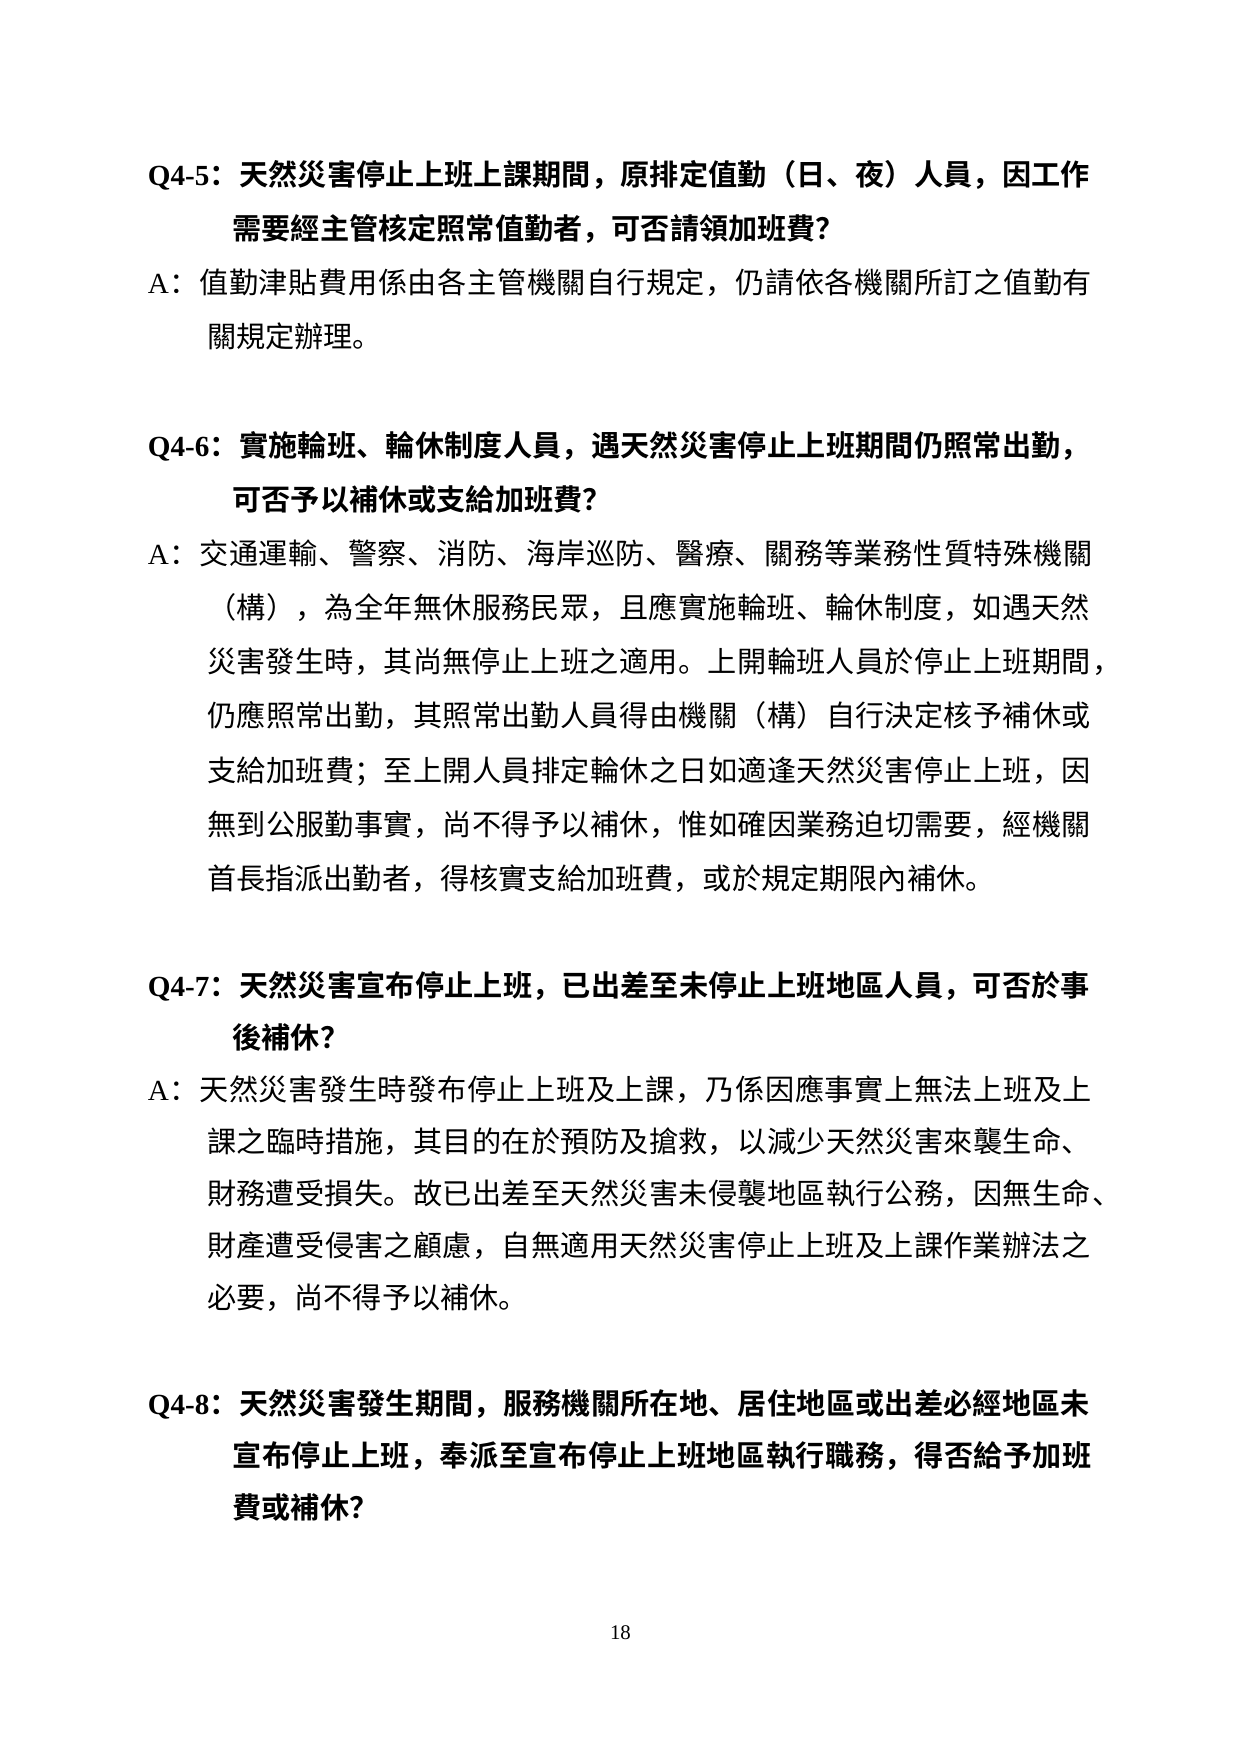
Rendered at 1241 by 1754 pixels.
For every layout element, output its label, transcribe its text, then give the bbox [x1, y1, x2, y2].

text A：天然災害發生時發布停止上班及上課，乃係因應事實上無法上班及上課之臨時措施，其目的在於預防及搶救，以減少天然災害來襲生命、財務遭受損失。故已出差至天然災害未侵襲地區執行公務，因無生命、財產遭受侵害之顧慮，自無適用天然災害停止上班及上課作業辦法之必要，尚不得予以補休。 [148, 1058, 1092, 1319]
text Q4-5：天然災害停止上班上課期間，原排定值勤（日、夜）人員，因工作需要經主管核定照常值勤者，可否請領加班費？ [148, 142, 1092, 250]
text Q4-6：實施輪班、輪休制度人員，遇天然災害停止上班期間仍照常出勤，可否予以補休或支給加班費？ [148, 413, 1092, 521]
text A：交通運輸、警察、消防、海岸巡防、醫療、關務等業務性質特殊機關（構），為全年無休服務民眾，且應實施輪班、輪休制度，如遇天然災害發生時，其尚無停止上班之適用。上開輪班人員於停止上班期間，仍應照常出勤，其照常出勤人員得由機關（構）自行決定核予補休或支給加班費；至上開人員排定輪休之日如適逢天然災害停止上班，因無到公服勤事實，尚不得予以補休，惟如確因業務迫切需要，經機關首長指派出勤者，得核實支給加班費，或於規定期限內補休。 [148, 521, 1092, 900]
text Q4-7：天然災害宣布停止上班，已出差至未停止上班地區人員，可否於事後補休？ [148, 954, 1092, 1058]
text A：值勤津貼費用係由各主管機關自行規定，仍請依各機關所訂之值勤有關規定辦理。 [148, 250, 1092, 358]
text Q4-8：天然災害發生期間，服務機關所在地、居住地區或出差必經地區未宣布停止上班，奉派至宣布停止上班地區執行職務，得否給予加班費或補休？ [148, 1373, 1092, 1529]
